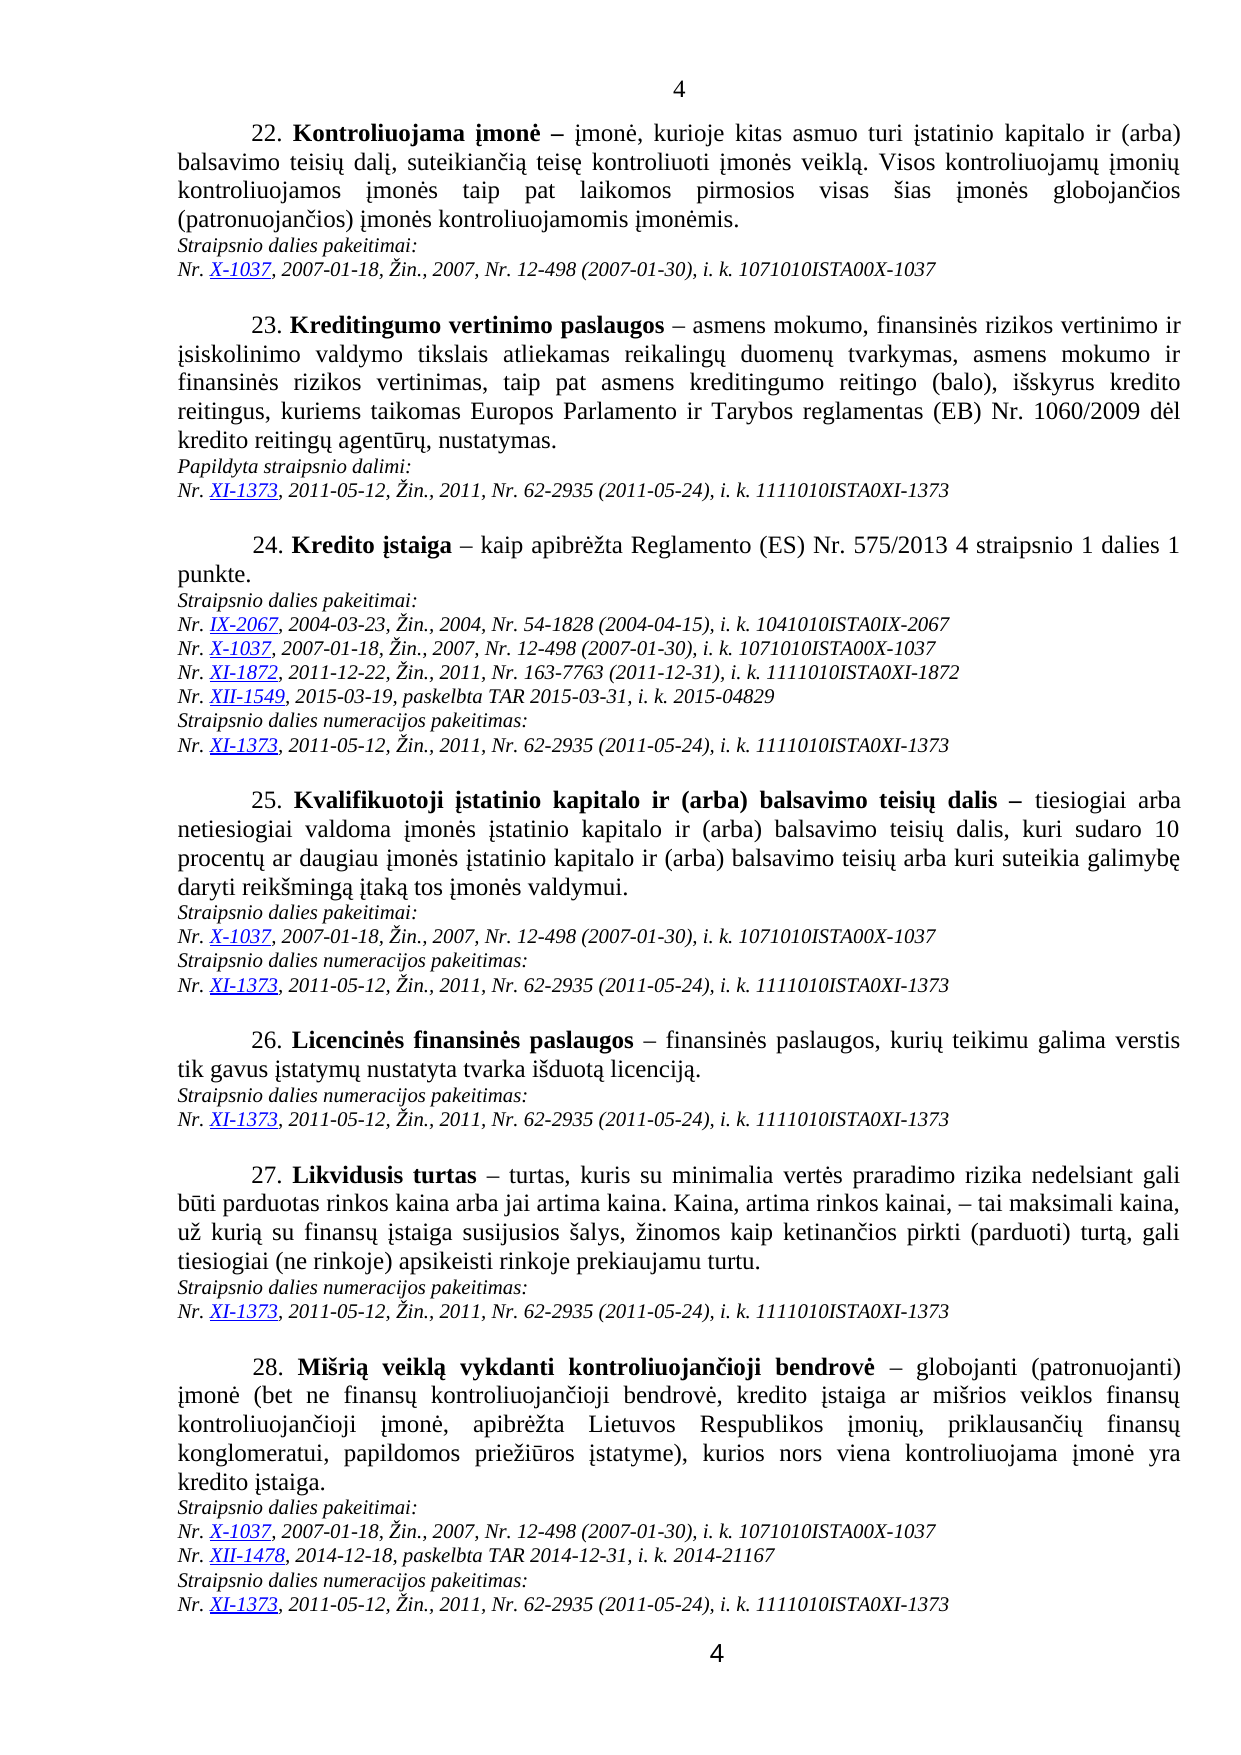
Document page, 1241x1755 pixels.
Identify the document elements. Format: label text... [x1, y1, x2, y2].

text Nr. XI-1373, 2011-05-12, Žin., 2011, Nr. 62-2935 (2011-05-24), i. k. 1111010ISTA0XI-1373 [177, 1592, 1181, 1616]
text Nr. XI-1373, 2011-05-12, Žin., 2011, Nr. 62-2935 (2011-05-24), i. k. 1111010ISTA0XI-1373 [177, 972, 1181, 997]
text Nr. X-1037, 2007-01-18, Žin., 2007, Nr. 12-498 (2007-01-30), i. k. 1071010ISTA00X-1037 [177, 257, 1181, 281]
text Nr. XII-1478, 2014-12-18, paskelbta TAR 2014-12-31, i. k. 2014-21167 [177, 1543, 1181, 1567]
text Straipsnio dalies pakeitimai: [177, 588, 1181, 612]
text Straipsnio dalies numeracijos pakeitimas: [177, 1567, 1181, 1592]
text 27. Likvidusis turtas – turtas, kuris su minimalia vertės praradimo rizika nedelsiant gali būti parduotas rinkos kaina arba jai artima kaina. Kaina, artima rinkos kainai, – tai maksimali kaina, už kurią su finansų įstaiga susijusios šalys, žinomos kaip ketinančios pirkti (parduoti) turtą, gali tiesiogiai (ne rinkoje) apsikeisti rinkoje prekiaujamu turtu. [177, 1160, 1181, 1275]
text Straipsnio dalies numeracijos pakeitimas: [177, 948, 1181, 972]
text Nr. XI-1373, 2011-05-12, Žin., 2011, Nr. 62-2935 (2011-05-24), i. k. 1111010ISTA0XI-1373 [177, 1299, 1181, 1323]
text Straipsnio dalies pakeitimai: [177, 900, 1181, 924]
text Straipsnio dalies pakeitimai: [177, 1495, 1181, 1519]
text Straipsnio dalies numeracijos pakeitimas: [177, 708, 1181, 732]
text Nr. XI-1373, 2011-05-12, Žin., 2011, Nr. 62-2935 (2011-05-24), i. k. 1111010ISTA0XI-1373 [177, 478, 1181, 502]
text 25. Kvalifikuotoji įstatinio kapitalo ir (arba) balsavimo teisių dalis – tiesiogiai arba netiesiogiai valdoma įmonės įstatinio kapitalo ir (arba) balsavimo teisių dalis, kuri sudaro 10 procentų ar daugiau įmonės įstatinio kapitalo ir (arba) balsavimo teisių arba kuri suteikia galimybę daryti reikšmingą įtaką tos įmonės valdymui. [177, 785, 1181, 900]
text Straipsnio dalies pakeitimai: [177, 233, 1181, 257]
text Nr. X-1037, 2007-01-18, Žin., 2007, Nr. 12-498 (2007-01-30), i. k. 1071010ISTA00X-1037 [177, 636, 1181, 660]
text Straipsnio dalies numeracijos pakeitimas: [177, 1083, 1181, 1107]
text Nr. XI-1373, 2011-05-12, Žin., 2011, Nr. 62-2935 (2011-05-24), i. k. 1111010ISTA0XI-1373 [177, 732, 1181, 757]
text Straipsnio dalies numeracijos pakeitimas: [177, 1275, 1181, 1299]
text Nr. X-1037, 2007-01-18, Žin., 2007, Nr. 12-498 (2007-01-30), i. k. 1071010ISTA00X-1037 [177, 924, 1181, 948]
text 28. Mišrią veiklą vykdanti kontroliuojančioji bendrovė – globojanti (patronuojanti) įmonė (bet ne finansų kontroliuojančioji bendrovė, kredito įstaiga ar mišrios veiklos finansų kontroliuojančioji įmonė, apibrėžta Lietuvos Respublikos įmonių, priklausančių finansų konglomeratui, papildomos priežiūros įstatyme), kurios nors viena kontroliuojama įmonė yra kredito įstaiga. [177, 1352, 1181, 1495]
text 22. Kontroliuojama įmonė – įmonė, kurioje kitas asmuo turi įstatinio kapitalo ir (arba) balsavimo teisių dalį, suteikiančią teisę kontroliuoti įmonės veiklą. Visos kontroliuojamų įmonių kontroliuojamos įmonės taip pat laikomos pirmosios visas šias įmonės globojančios (patronuojančios) įmonės kontroliuojamomis įmonėmis. [177, 118, 1181, 233]
text 26. Licencinės finansinės paslaugos – finansinės paslaugos, kurių teikimu galima verstis tik gavus įstatymų nustatyta tvarka išduotą licenciją. [177, 1025, 1181, 1083]
text Nr. X-1037, 2007-01-18, Žin., 2007, Nr. 12-498 (2007-01-30), i. k. 1071010ISTA00X-1037 [177, 1519, 1181, 1543]
text Nr. XI-1373, 2011-05-12, Žin., 2011, Nr. 62-2935 (2011-05-24), i. k. 1111010ISTA0XI-1373 [177, 1107, 1181, 1131]
text Papildyta straipsnio dalimi: [177, 454, 1181, 478]
text 24. Kredito įstaiga – kaip apibrėžta Reglamento (ES) Nr. 575/2013 4 straipsnio 1 dalies 1 punkte. [177, 531, 1181, 588]
text 23. Kreditingumo vertinimo paslaugos – asmens mokumo, finansinės rizikos vertinimo ir įsiskolinimo valdymo tikslais atliekamas reikalingų duomenų tvarkymas, asmens mokumo ir finansinės rizikos vertinimas, taip pat asmens kreditingumo reitingo (balo), išskyrus kredito reitingus, kuriems taikomas Europos Parlamento ir Tarybos reglamentas (EB) Nr. 1060/2009 dėl kredito reitingų agentūrų, nustatymas. [177, 310, 1181, 454]
text Nr. XII-1549, 2015-03-19, paskelbta TAR 2015-03-31, i. k. 2015-04829 [177, 684, 1181, 708]
text Nr. IX-2067, 2004-03-23, Žin., 2004, Nr. 54-1828 (2004-04-15), i. k. 1041010ISTA0IX-2067 [177, 612, 1181, 636]
text Nr. XI-1872, 2011-12-22, Žin., 2011, Nr. 163-7763 (2011-12-31), i. k. 1111010ISTA0XI-1872 [177, 660, 1181, 684]
